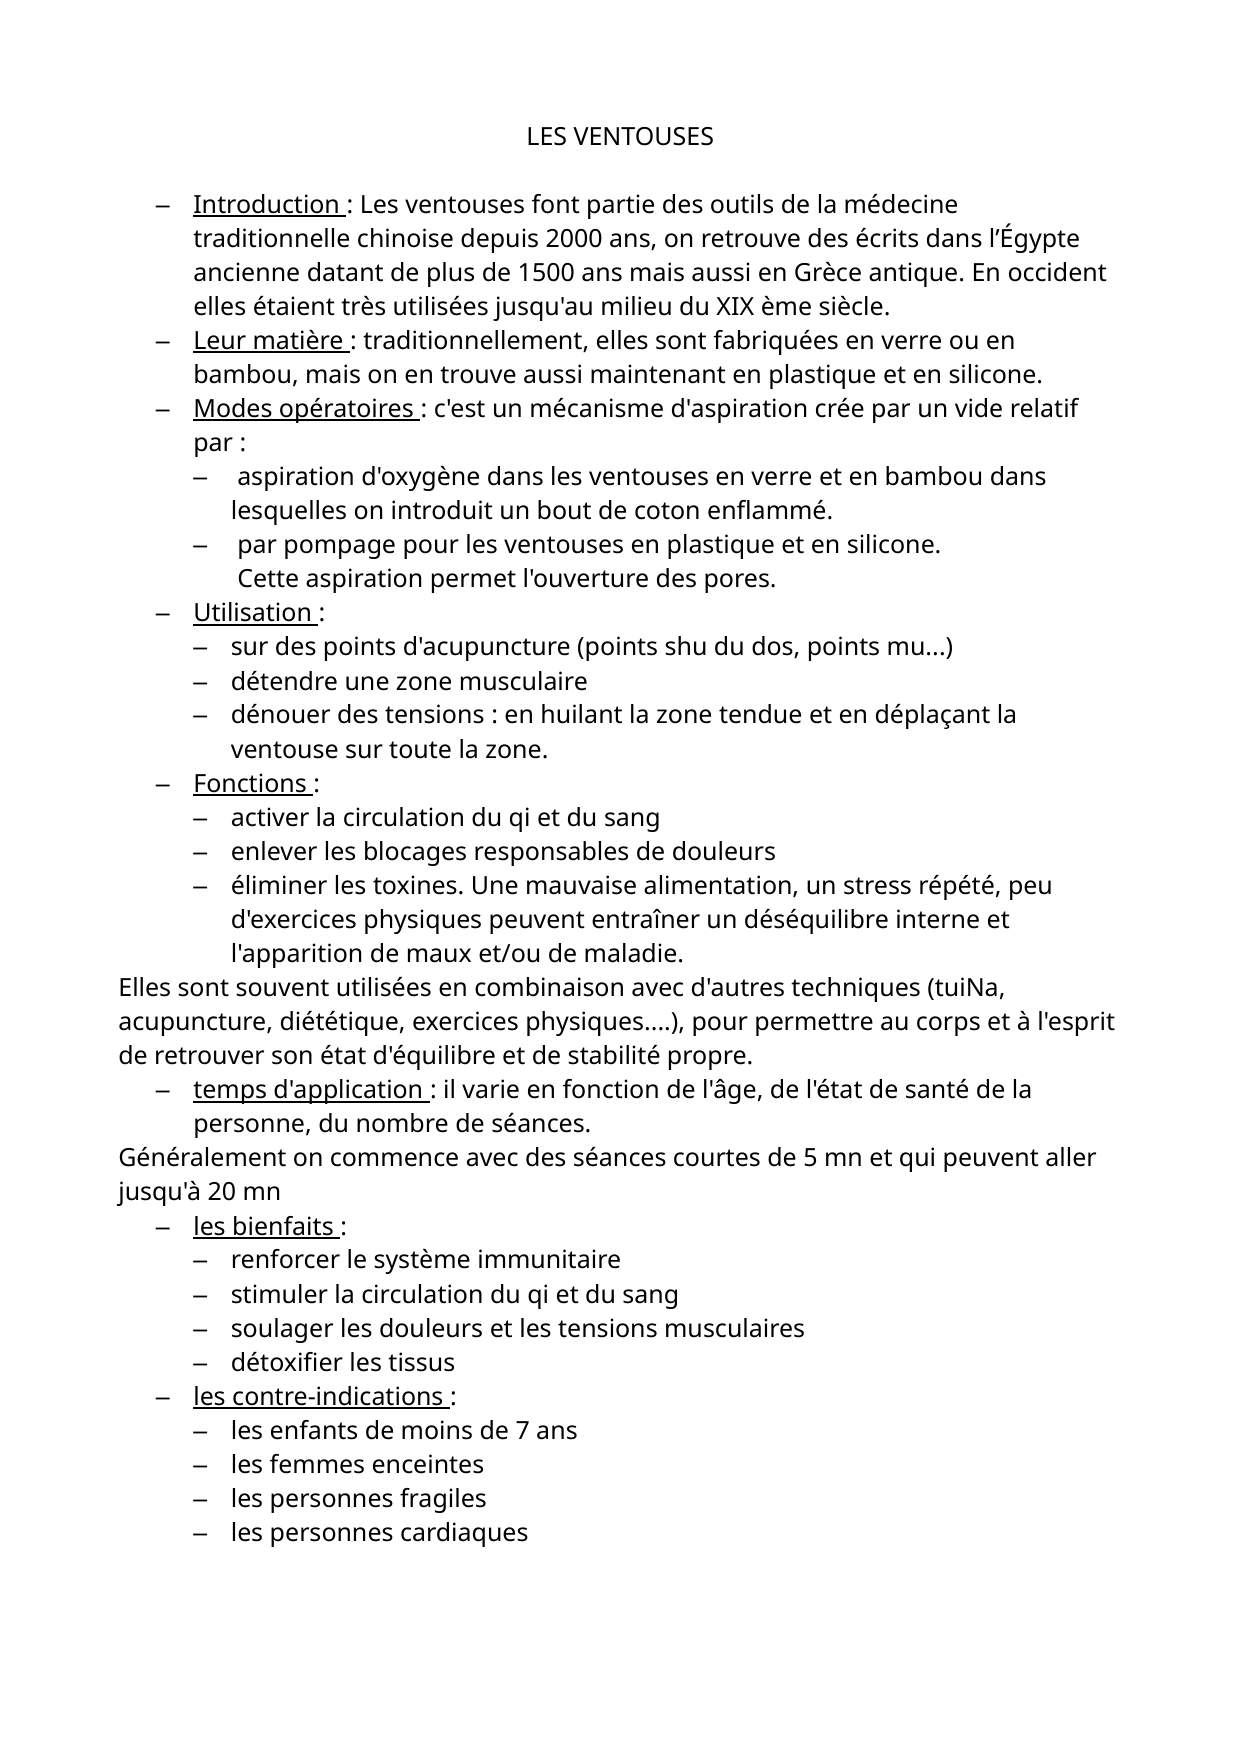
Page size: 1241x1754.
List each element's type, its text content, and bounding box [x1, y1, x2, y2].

list les contre-indications : [156, 1378, 1122, 1412]
list activer la circulation du qi et du sang [193, 799, 1122, 833]
list les femmes enceintes [193, 1447, 1122, 1481]
list temps d'application : il varie en fonction de l'âge, de l'état de santé de la personne, du nombre de séances. [156, 1072, 1122, 1140]
list éliminer les toxines. Une mauvaise alimentation, un stress répété, peu d'exercices physiques peuvent entraîner un déséquilibre interne et l'apparition de maux et/ou de maladie. [193, 867, 1122, 970]
list aspiration d'oxygène dans les ventouses en verre et en bambou dans lesquelles on introduit un bout de coton enflammé. [193, 459, 1122, 527]
list les bienfaits : [156, 1208, 1122, 1242]
list Leur matière : traditionnellement, elles sont fabriquées en verre ou en bambou, mais on en trouve aussi maintenant en plastique et en silicone. [156, 322, 1122, 391]
list enlever les blocages responsables de douleurs [193, 833, 1122, 867]
list détoxifier les tissus [193, 1344, 1122, 1378]
list Introduction : Les ventouses font partie des outils de la médecine traditionnelle chinoise depuis 2000 ans, on retrouve des écrits dans l’Égypte ancienne datant de plus de 1500 ans mais aussi en Grèce antique. En occident elles étaient très utilisées jusqu'au milieu du XIX ème siècle. [156, 186, 1122, 322]
list stimuler la circulation du qi et du sang [193, 1276, 1122, 1310]
text Elles sont souvent utilisées en combinaison avec d'autres techniques (tuiNa, acupuncture, diététique, exercices physiques....), pour permettre au corps et à l'esprit de retrouver son état d'équilibre et de stabilité propre. [118, 970, 1122, 1072]
list renforcer le système immunitaire [193, 1242, 1122, 1276]
list Utilisation : [156, 595, 1122, 629]
list les enfants de moins de 7 ans [193, 1412, 1122, 1447]
list les personnes cardiaques [193, 1515, 1122, 1549]
list les personnes fragiles [193, 1481, 1122, 1515]
list sur des points d'acupuncture (points shu du dos, points mu...) [193, 629, 1122, 663]
text LES VENTOUSES [118, 118, 1122, 152]
list détendre une zone musculaire [193, 663, 1122, 697]
text Généralement on commence avec des séances courtes de 5 mn et qui peuvent aller jusqu'à 20 mn [118, 1140, 1122, 1208]
list dénouer des tensions : en huilant la zone tendue et en déplaçant la ventouse sur toute la zone. [193, 697, 1122, 765]
list Cette aspiration permet l'ouverture des pores. [193, 561, 1122, 595]
list par pompage pour les ventouses en plastique et en silicone. [193, 527, 1122, 561]
list soulager les douleurs et les tensions musculaires [193, 1310, 1122, 1344]
list Modes opératoires : c'est un mécanisme d'aspiration crée par un vide relatif par : [156, 391, 1122, 459]
list Fonctions : [156, 765, 1122, 799]
